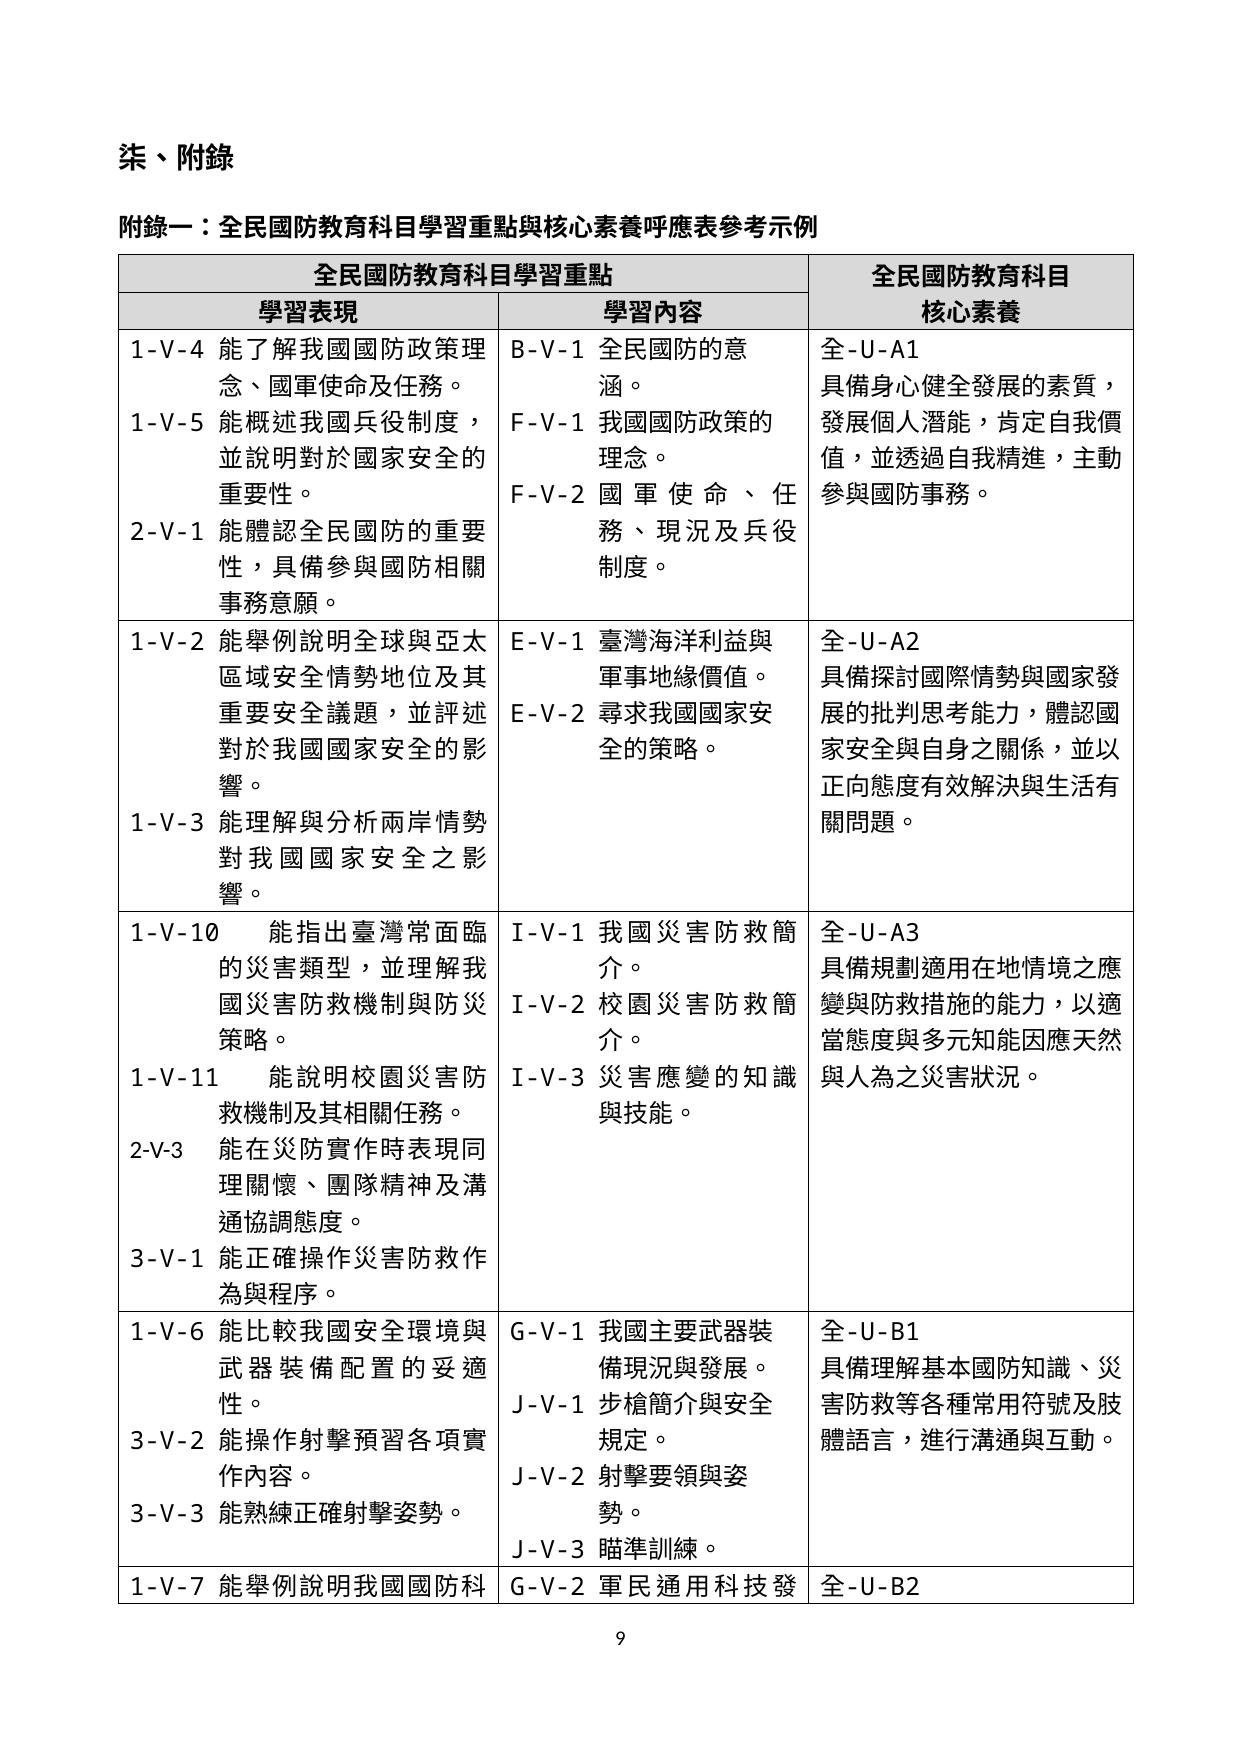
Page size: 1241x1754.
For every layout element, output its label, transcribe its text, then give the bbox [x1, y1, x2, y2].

table_cell 全-U-A2 具備探討國際情勢與國家發展的批判思考能力，體認國家安全與自身之關係，並以正向態度有效解決與生活有關問題。 [809, 621, 1133, 911]
table_cell 能比較我國安全環境與武器裝備配置的妥適性。 能操作射擊預習各項實作內容。 能熟練正確射擊姿勢。 [119, 1312, 498, 1566]
table_cell 軍民通用科技發 [499, 1567, 808, 1603]
table_cell 能指出臺灣常面臨的災害類型，並理解我國災害防救機制與防災策略。 能說明校園災害防救機制及其相關任務。 能在災防實作時表現同理關懷、團隊精神及溝通協調態度。 能正確操作災害防救作為與程序。 [119, 912, 498, 1311]
table_cell 全-U-A3 具備規劃適用在地情境之應變與防救措施的能力，以適當態度與多元知能因應天然與人為之災害狀況。 [809, 912, 1133, 1311]
table_cell 能了解我國國防政策理念、國軍使命及任務。 能概述我國兵役制度，並說明對於國家安全的重要性。 能體認全民國防的重要性，具備參與國防相關事務意願。 [119, 330, 498, 620]
table_header 全民國防教育科目學習重點 [119, 255, 808, 292]
table_cell 全-U-B2 [809, 1567, 1133, 1603]
table_cell 全-U-A1 具備身心健全發展的素質，發展個人潛能，肯定自我價值，並透過自我精進，主動參與國防事務。 [809, 330, 1133, 620]
table_cell 我國災害防救簡介。 校園災害防救簡介。 災害應變的知識與技能。 [499, 912, 808, 1311]
table_cell 我國主要武器裝備現況與發展。 步槍簡介與安全規定。 射擊要領與姿勢。 瞄準訓練。 [499, 1312, 808, 1566]
table_cell 學習內容 [499, 293, 808, 329]
table_cell 臺灣海洋利益與軍事地緣價值。 尋求我國國家安全的策略。 [499, 621, 808, 911]
table_header 全民國防教育科目 核心素養 [809, 255, 1133, 329]
table_cell 學習表現 [119, 293, 498, 329]
table_cell 全民國防的意涵。 我國國防政策的理念。 國軍使命、任務、現況及兵役制度。 [499, 330, 808, 620]
table_cell 能舉例說明我國國防科技研發成果與軍民通用科技發展現況，並探討未來可能發展。 [119, 1567, 498, 1603]
table_cell 能舉例說明全球與亞太區域安全情勢地位及其重要安全議題，並評述對於我國國家安全的影響。 能理解與分析兩岸情勢對我國國家安全之影響。 [119, 621, 498, 911]
table_cell 全-U-B1 具備理解基本國防知識、災害防救等各種常用符號及肢體語言，進行溝通與互動。 [809, 1312, 1133, 1566]
text 附錄一：全民國防教育科目學習重點與核心素養呼應表參考示例 [118, 184, 1122, 247]
text 柒、附錄 [118, 114, 1122, 177]
